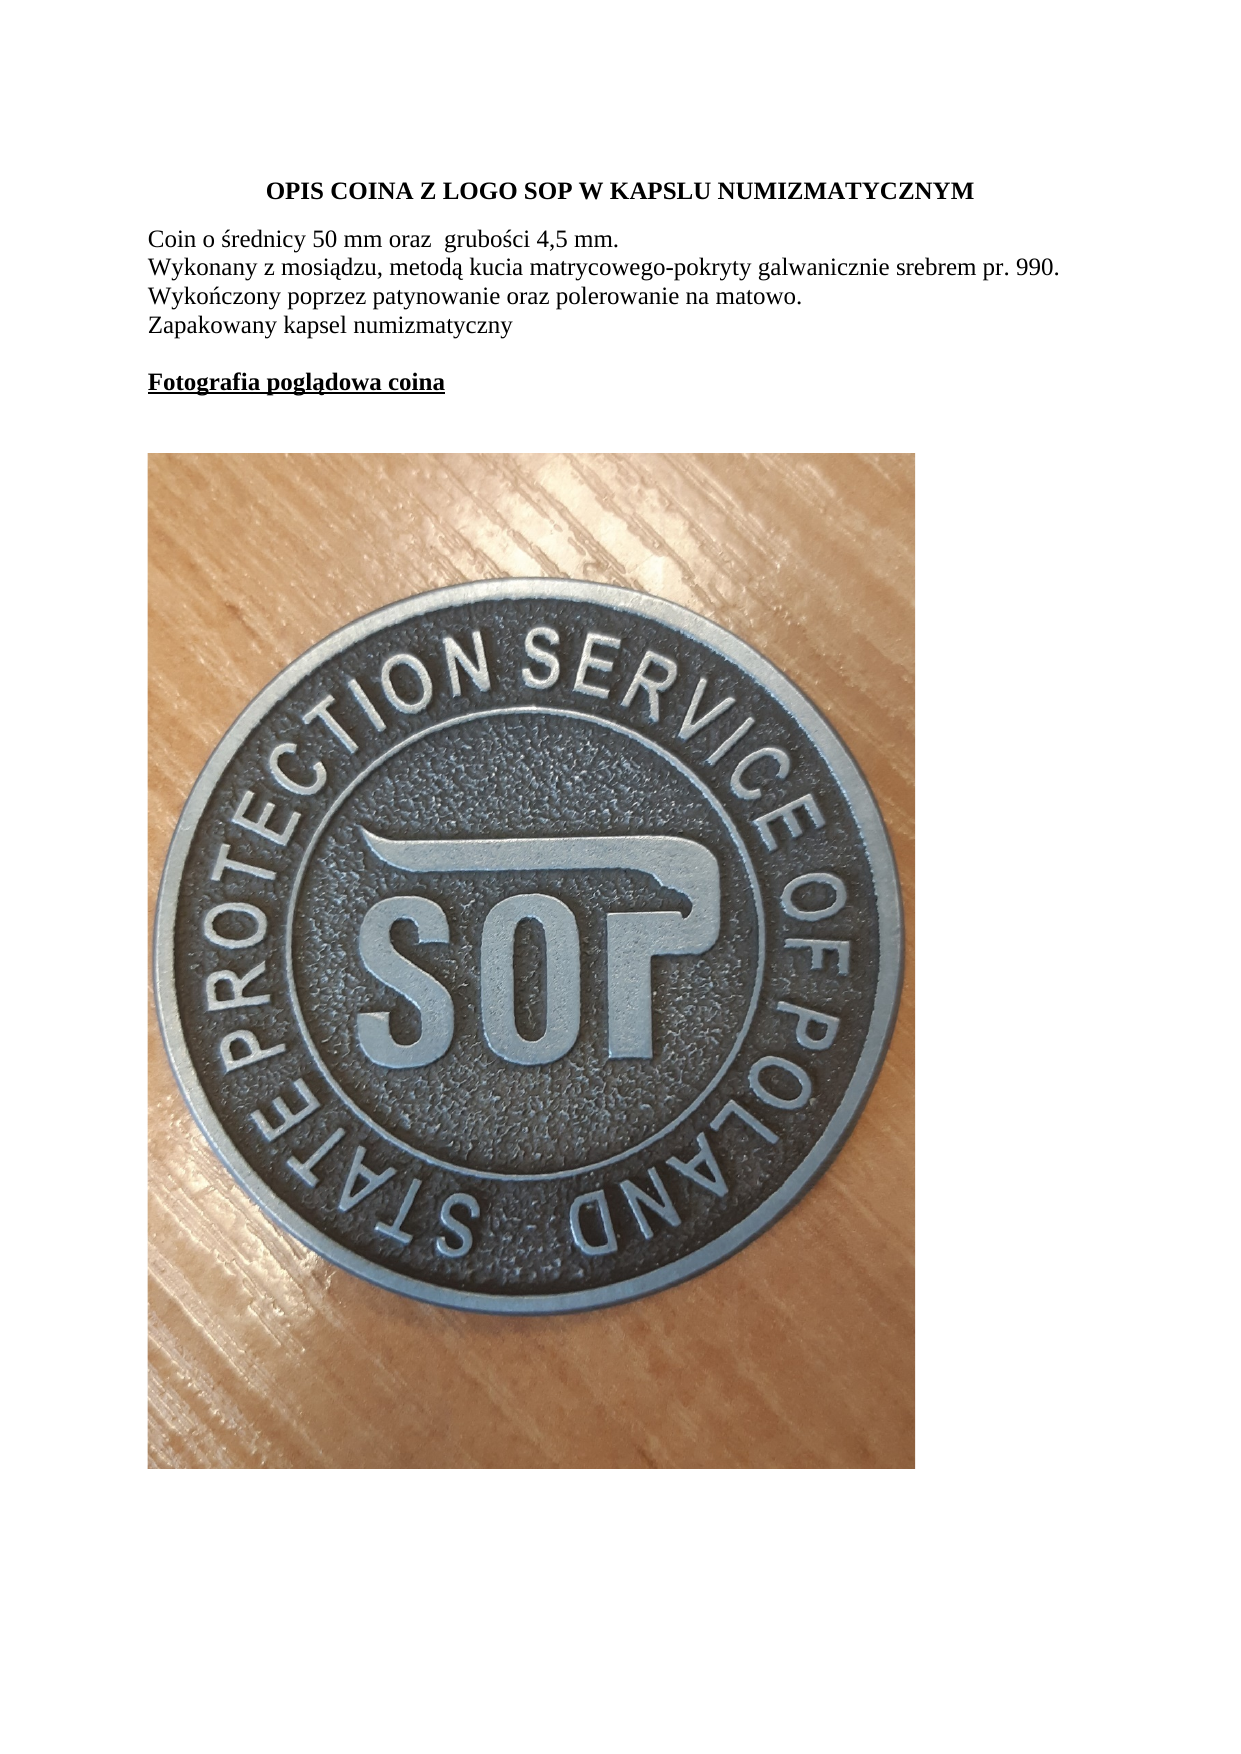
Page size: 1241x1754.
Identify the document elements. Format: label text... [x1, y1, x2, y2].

text Wykonany z mosiądzu, metodą kucia matrycowego-pokryty galwanicznie srebrem pr. 990. Wykończony poprzez patynowanie oraz polerowanie na matowo. [148, 252, 1093, 310]
text OPIS COINA Z LOGO SOP W KAPSLU NUMIZMATYCZNYM [148, 176, 1093, 205]
text Fotografia poglądowa coina [148, 367, 1093, 396]
text Coin o średnicy 50 mm oraz grubości 4,5 mm. [148, 224, 1093, 252]
text Zapakowany kapsel numizmatyczny [148, 310, 1093, 339]
